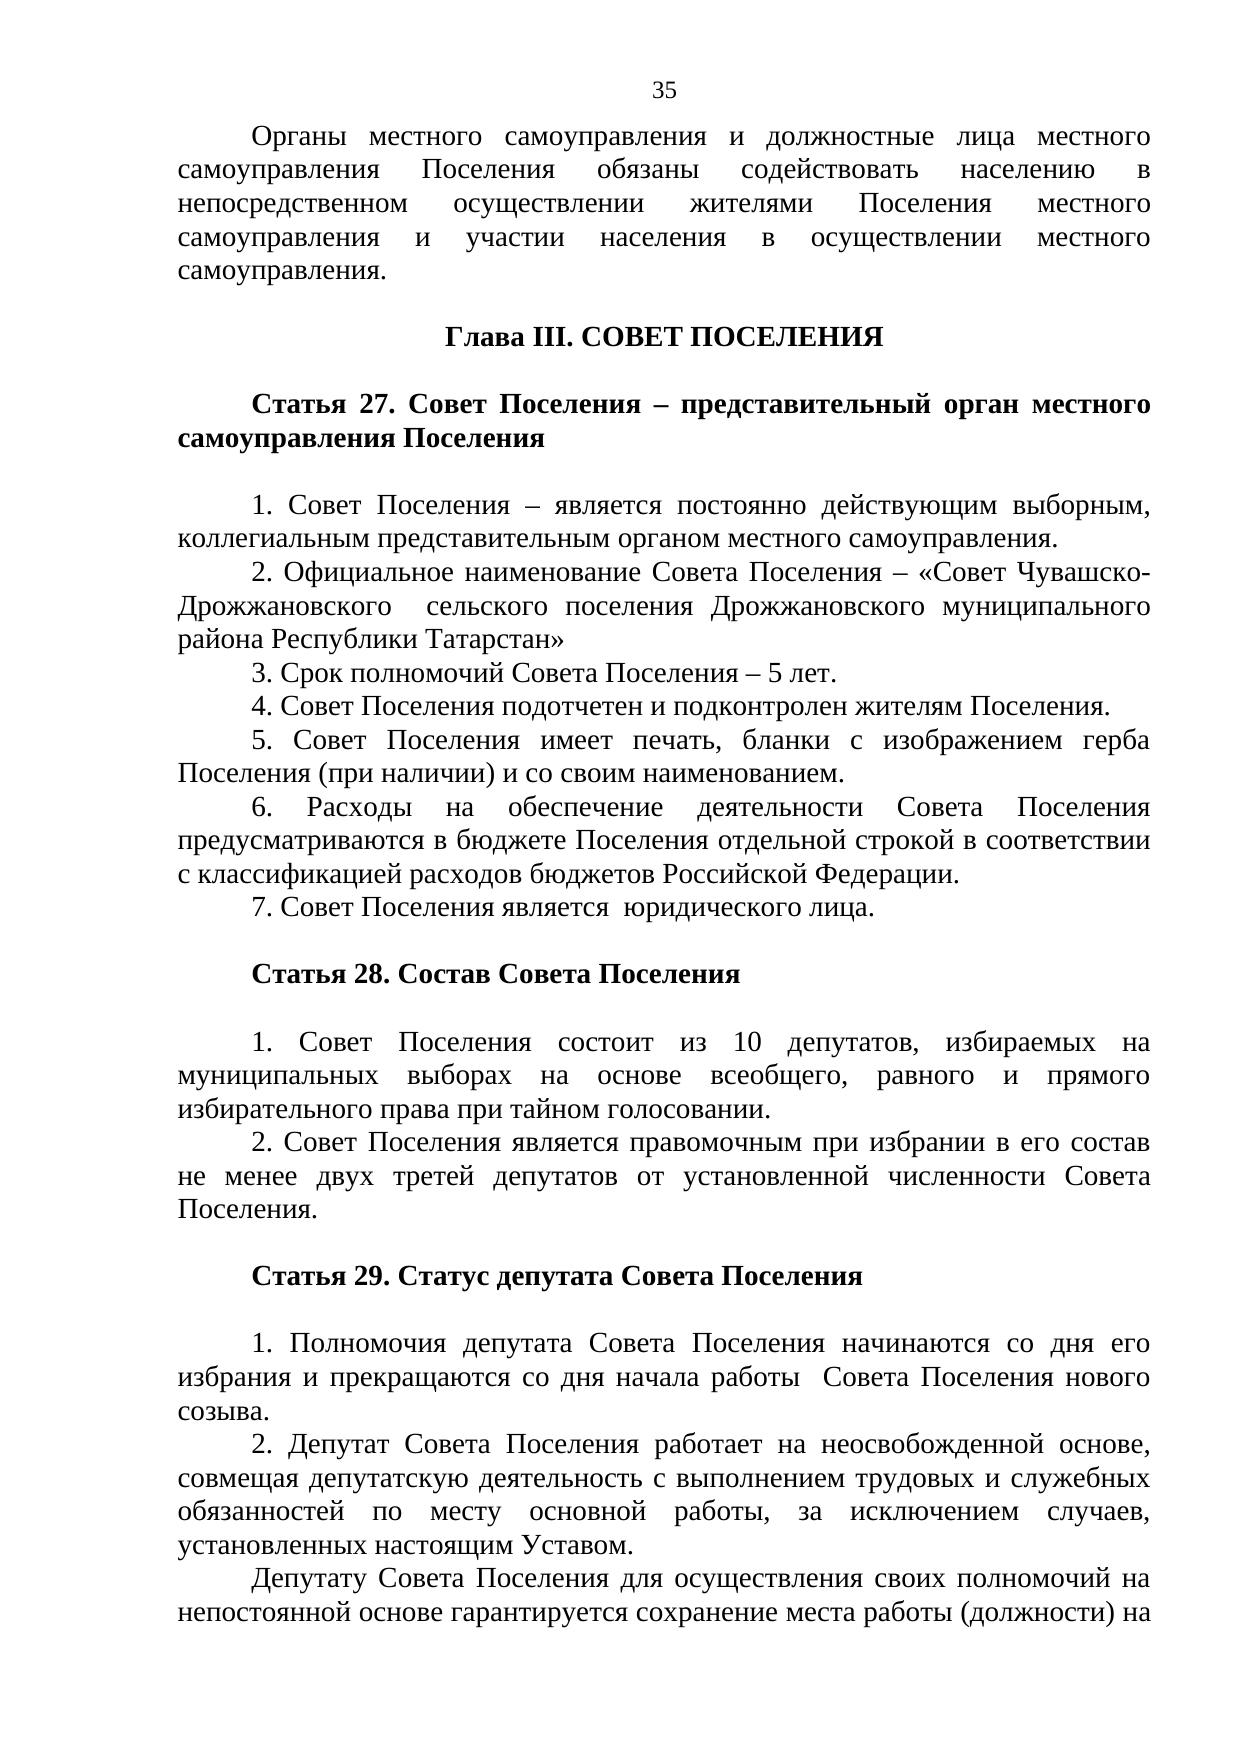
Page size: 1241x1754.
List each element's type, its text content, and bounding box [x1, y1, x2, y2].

text Глава III. СОВЕТ ПОСЕЛЕНИЯ [177, 319, 1152, 353]
text 1. Совет Поселения – является постоянно действующим выборным, коллегиальным представительным органом местного самоуправления. [177, 487, 1152, 554]
text Статья 27. Совет Поселения – представительный орган местного самоуправления Поселения [177, 386, 1152, 453]
text 7. Совет Поселения является юридического лица. [177, 889, 1152, 923]
text 2. Совет Поселения является правомочным при избрании в его состав не менее двух третей депутатов от установленной численности Совета Поселения. [177, 1124, 1152, 1225]
text 1. Совет Поселения состоит из 10 депутатов, избираемых на муниципальных выборах на основе всеобщего, равного и прямого избирательного права при тайном голосовании. [177, 1024, 1152, 1124]
text 2. Официальное наименование Совета Поселения – «Совет Чувашско-Дрожжановского сельского поселения Дрожжановского муниципального района Республики Татарстан» [177, 554, 1152, 655]
text 5. Совет Поселения имеет печать, бланки с изображением герба Поселения (при наличии) и со своим наименованием. [177, 722, 1152, 789]
text 3. Срок полномочий Совета Поселения – 5 лет. [177, 655, 1152, 688]
text 2. Депутат Совета Поселения работает на неосвобожденной основе, совмещая депутатскую деятельность с выполнением трудовых и служебных обязанностей по месту основной работы, за исключением случаев, установленных настоящим Уставом. [177, 1426, 1152, 1560]
text Депутату Совета Поселения для осуществления своих полномочий на непостоянной основе гарантируется сохранение места работы (должности) на [177, 1560, 1152, 1627]
text 1. Полномочия депутата Совета Поселения начинаются со дня его избрания и прекращаются со дня начала работы Совета Поселения нового созыва. [177, 1326, 1152, 1426]
text Статья 29. Статус депутата Совета Поселения [177, 1258, 1152, 1292]
text Статья 28. Состав Совета Поселения [177, 957, 1152, 990]
text Органы местного самоуправления и должностные лица местного самоуправления Поселения обязаны содействовать населению в непосредственном осуществлении жителями Поселения местного самоуправления и участии населения в осуществлении местного самоуправления. [177, 118, 1152, 286]
text 4. Совет Поселения подотчетен и подконтролен жителям Поселения. [177, 688, 1152, 722]
text 6. Расходы на обеспечение деятельности Совета Поселения предусматриваются в бюджете Поселения отдельной строкой в соответствии с классификацией расходов бюджетов Российской Федерации. [177, 789, 1152, 889]
